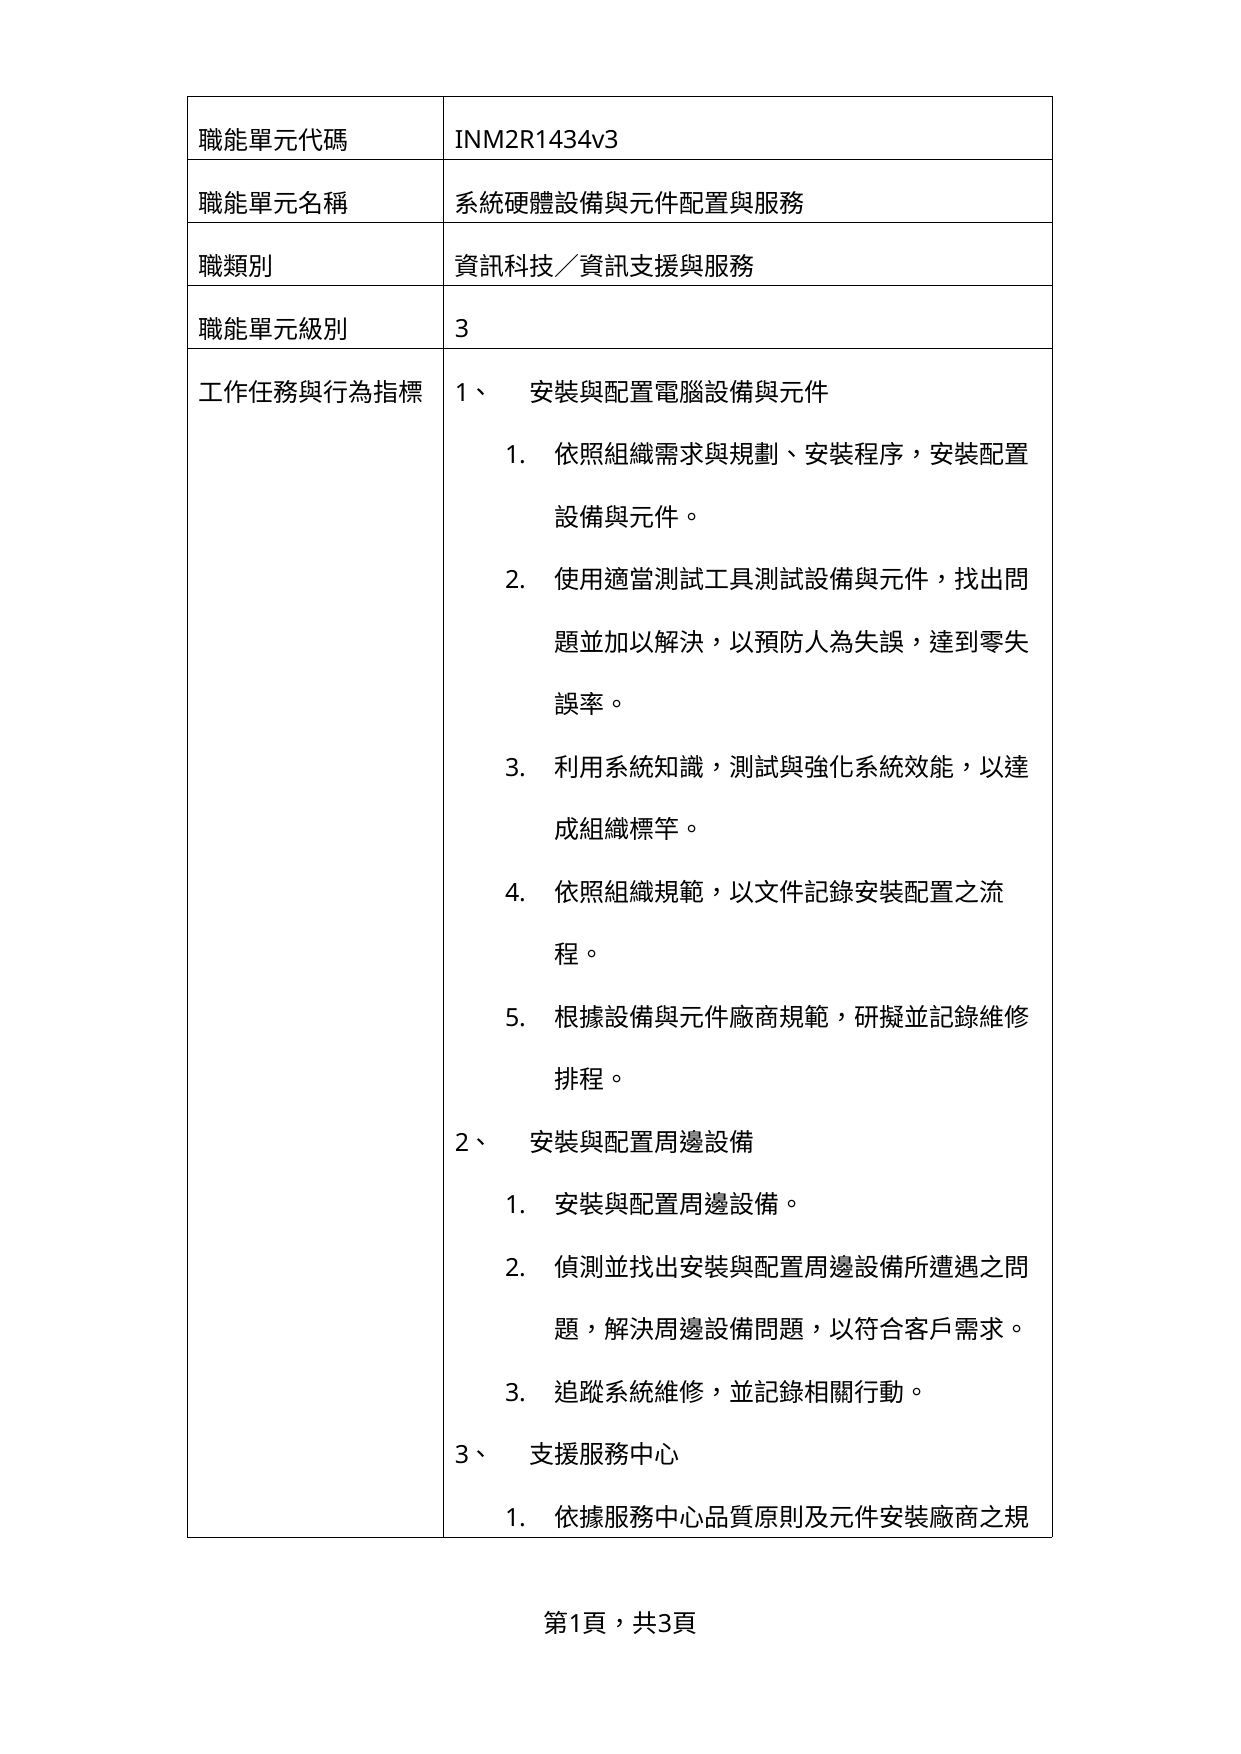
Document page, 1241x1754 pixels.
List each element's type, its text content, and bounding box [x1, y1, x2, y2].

table_cell 職能單元級別 [188, 286, 443, 348]
table_cell 系統硬體設備與元件配置與服務 [444, 160, 1052, 222]
table_cell 職能單元名稱 [188, 160, 443, 222]
table_cell 3 [444, 286, 1052, 348]
table_cell 工作任務與行為指標 [188, 349, 443, 1536]
table_cell 安裝與配置電腦設備與元件 依照組織需求與規劃、安裝程序，安裝配置設備與元件。 使用適當測試工具測試設備與元件，找出問題並加以解決，以預防人為失誤，達到零失誤率。 利用系統知識，測試與強化系統效能，以達成組織標竿。 依照組織規範，以文件記錄安裝配置之流程。 根據設備與元件廠商規範，研擬並記錄維修排程。 安裝與配置周邊設備 安裝與配置周邊設備。 偵測並找出安裝與配置周邊設備所遭遇之問題，解決周邊設備問題，以符合客戶需求。 追蹤系統維修，並記錄相關行動。 支援服務中心 依據服務中心品質原則及元件安裝廠商之規範與需求，應用於服務中心環境。 運用服務原則，瞭解客戶案件進展。 依照服務原則，將服務中心案件進度向管理人員報告。 服務中心案件結案之後，尋求使用者回饋。 [444, 349, 1052, 1536]
table_header INM2R1434v3 [444, 97, 1052, 159]
table_cell 資訊科技／資訊支援與服務 [444, 223, 1052, 285]
table_cell 職類別 [188, 223, 443, 285]
table_header 職能單元代碼 [188, 97, 443, 159]
